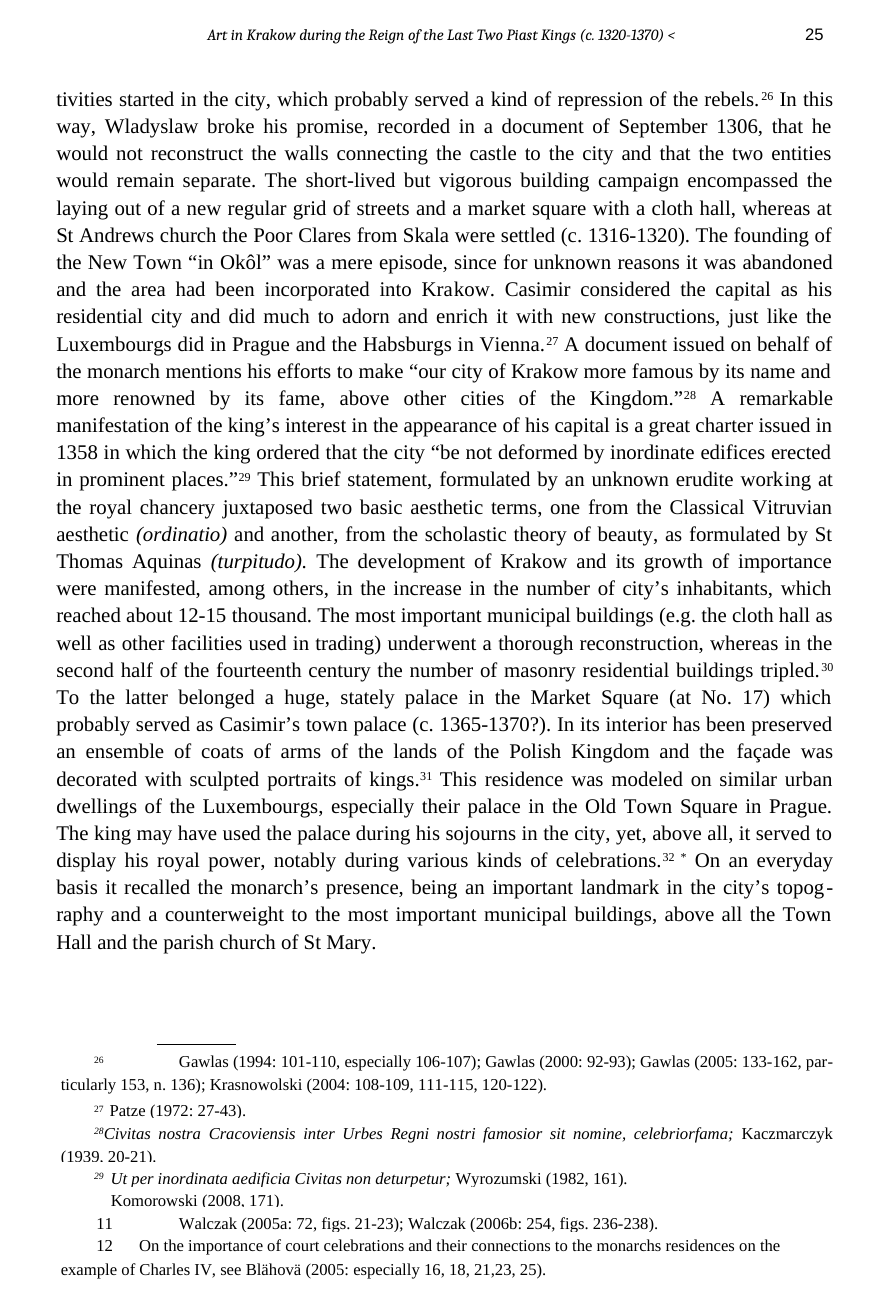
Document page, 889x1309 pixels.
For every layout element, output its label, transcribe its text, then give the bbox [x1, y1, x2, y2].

list Walczak (2005a: 72, figs. 21-23); Walczak (2006b: 254, figs. 236-238). [61, 1214, 833, 1232]
text Komorowski (2008, 171). [61, 1191, 833, 1207]
text 26 Gawlas (1994: 101-110, especially 106-107); Gawlas (2000: 92-93); Gawlas (2005: 133-162, par­ticularly 153, n. 136); Krasnowolski (2004: 108-109, 111-115, 120-122). [61, 1052, 833, 1094]
text tivities started in the city, which probably served a kind of repression of the rebels.26 In this way, Wladyslaw broke his promise, recorded in a document of September 1306, that he would not reconstruct the walls connecting the castle to the city and that the two entities would remain separate. The short-lived but vigorous building campaign encompassed the laying out of a new regular grid of streets and a market square with a cloth hall, whereas at St Andrews church the Poor Clares from Skala were settled (c. 1316-1320). The founding of the New Town “in Okôl” was a mere episode, since for unknown reasons it was abandoned and the area had been incorporated into Kra­kow. Casimir considered the capital as his residential city and did much to adorn and enrich it with new constructions, just like the Luxembourgs did in Prague and the Habsburgs in Vienna.27 A document issued on behalf of the monarch mentions his efforts to make “our city of Krakow more famous by its name and more renowned by its fame, above other cities of the Kingdom.”28 A remarkable manifestation of the king’s interest in the appearance of his capital is a great charter issued in 1358 in which the king ordered that the city “be not deformed by inordinate edifices erected in prominent places.”29 This brief statement, formulated by an unknown erudite work­ing at the royal chancery juxtaposed two basic aesthetic terms, one from the Classical Vitruvian aesthetic (ordinatio) and another, from the scholastic theory of beauty, as formulated by St Thomas Aquinas (turpitudo). The development of Krakow and its growth of importance were manifested, among others, in the increase in the number of city’s inhabitants, which reached about 12-15 thousand. The most important mu­nicipal buildings (e.g. the cloth hall as well as other facilities used in trading) under­went a thorough reconstruction, whereas in the second half of the fourteenth century the number of masonry residential buildings tripled.30 To the latter belonged a huge, stately palace in the Market Square (at No. 17) which probably served as Casimir’s town palace (c. 1365-1370?). In its interior has been preserved an ensemble of coats of arms of the lands of the Polish Kingdom and the façade was decorated with sculpt­ed portraits of kings.31 This residence was modeled on similar urban dwellings of the Luxembourgs, especially their palace in the Old Town Square in Prague. The king may have used the palace during his sojourns in the city, yet, above all, it served to display his royal power, notably during various kinds of celebrations.32 * On an everyday basis it recalled the monarch’s presence, being an important landmark in the city’s topog­raphy and a counterweight to the most important municipal buildings, above all the Town Hall and the parish church of St Mary. [56, 87, 833, 954]
text Art in Krakow during the Reign of the Last Two Piast Kings (c. 1320-1370) < 25 [207, 25, 830, 44]
text example of Charles IV, see Blähovä (2005: especially 16, 18, 21,23, 25). [61, 1259, 833, 1278]
text 29 Ut per inordinata aedificia Civitas non deturpetur; Wyrozumski (1982, 161). [61, 1169, 833, 1186]
list On the importance of court celebrations and their connections to the monarchs residences on the [61, 1236, 833, 1254]
text 28 Civitas nostra Cracoviensis inter Urbes Regni nostri famosior sit nomine, celebriorfama; Kaczmarczyk (1939, 20-21). [61, 1124, 833, 1162]
text 27 Patze (1972: 27-43). [61, 1101, 833, 1117]
